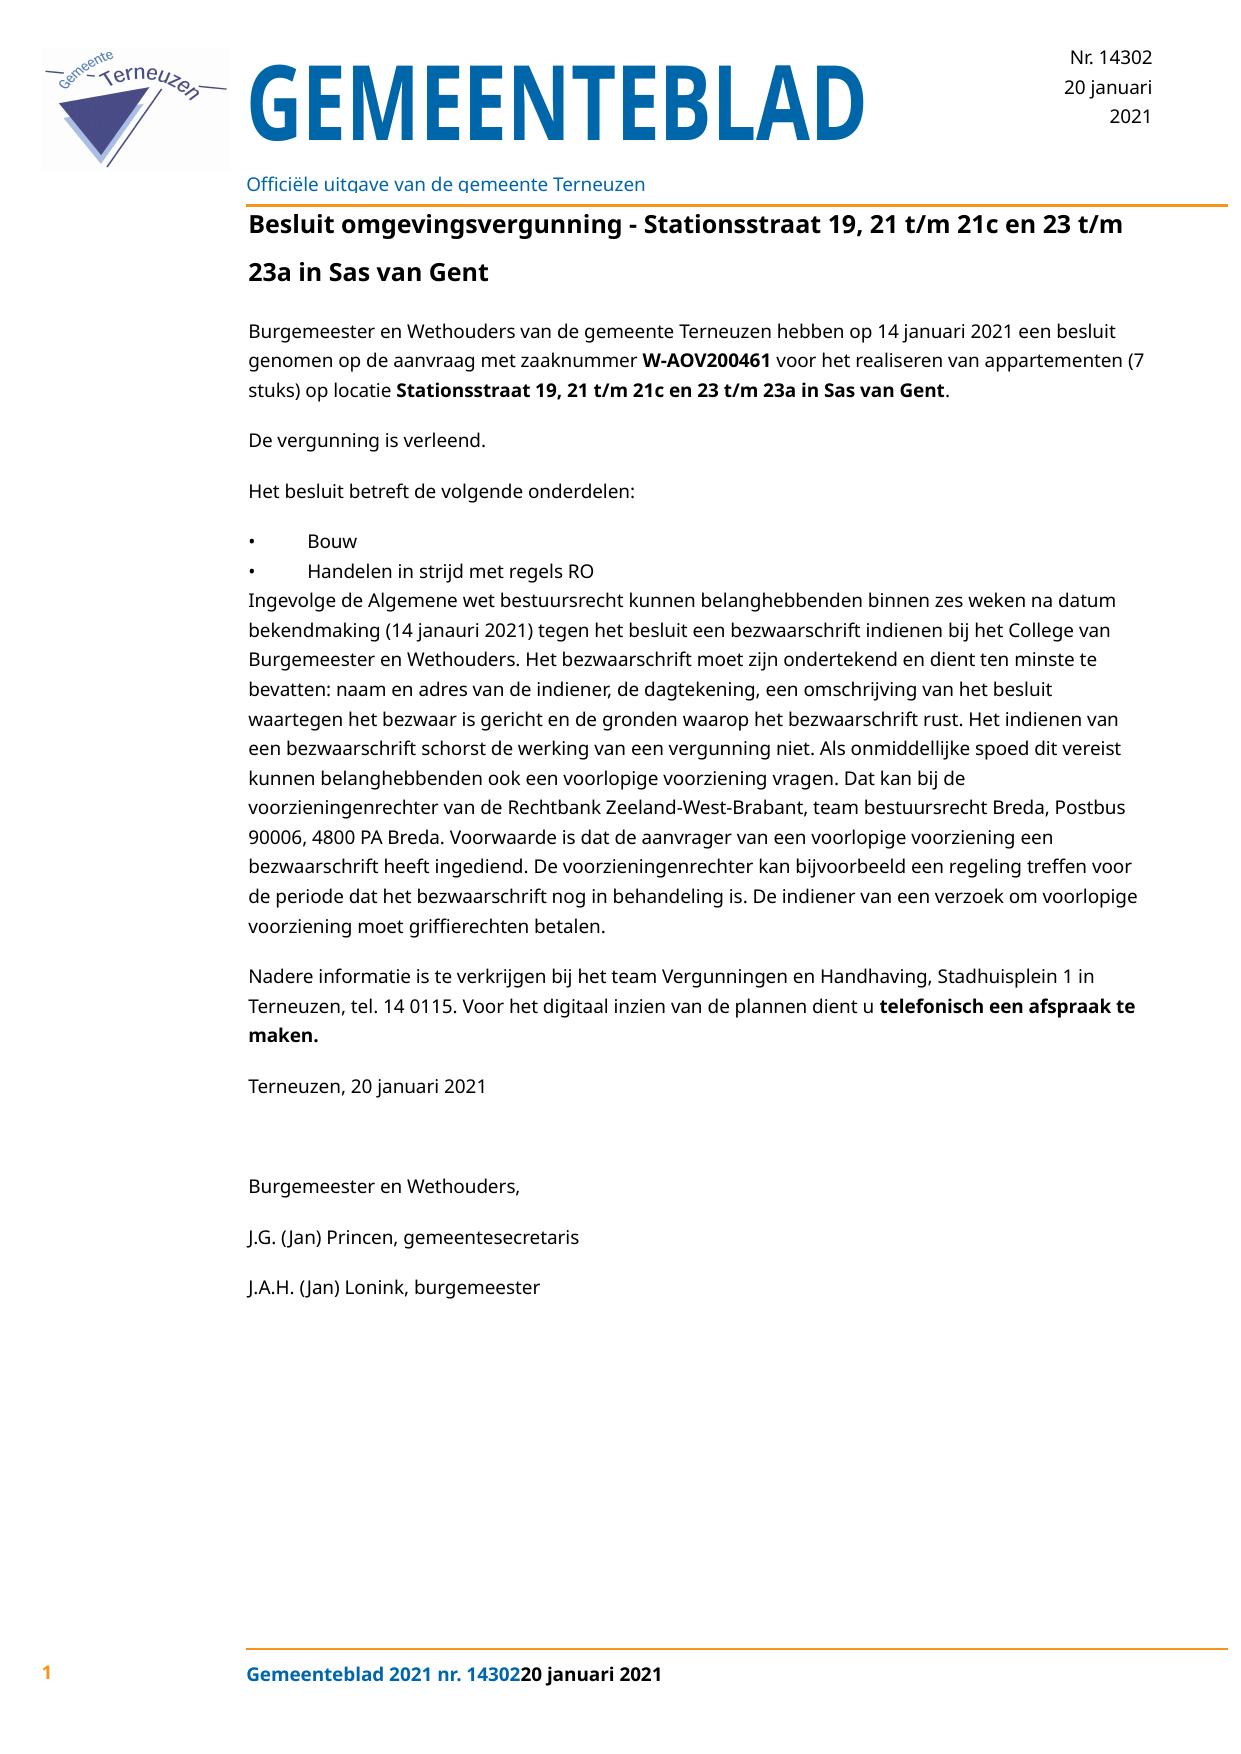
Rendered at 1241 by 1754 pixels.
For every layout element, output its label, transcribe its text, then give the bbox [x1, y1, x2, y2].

list Bouw [248, 528, 1152, 554]
picture [41, 47, 231, 172]
text Nadere informatie is te verkrijgen bij het team Vergunningen en Handhaving, Stadhuisplein 1 in Terneuzen, tel. 14 0115. Voor het digitaal inzien van de plannen dient u telefonisch een afspraak te maken. [248, 963, 1152, 1048]
text Besluit omgevingsvergunning - Stationsstraat 19, 21 t/m 21c en 23 t/m 23a in Sas van Gent [248, 207, 1152, 288]
text Ingevolge de Algemene wet bestuursrecht kunnen belanghebbenden binnen zes weken na datum bekendmaking (14 janauri 2021) tegen het besluit een bezwaarschrift indienen bij het College van Burgemeester en Wethouders. Het bezwaarschrift moet zijn ondertekend en dient ten minste te bevatten: naam en adres van de indiener, de dagtekening, een omschrijving van het besluit waartegen het bezwaar is gericht en de gronden waarop het bezwaarschrift rust. Het indienen van een bezwaarschrift schorst de werking van een vergunning niet. Als onmiddellijke spoed dit vereist kunnen belanghebbenden ook een voorlopige voorziening vragen. Dat kan bij de voorzieningenrechter van de Rechtbank Zeeland-West-Brabant, team bestuursrecht Breda, Postbus 90006, 4800 PA Breda. Voorwaarde is dat de aanvrager van een voorlopige voorziening een bezwaarschrift heeft ingediend. De voorzieningenrechter kan bijvoorbeeld een regeling treffen voor de periode dat het bezwaarschrift nog in behandeling is. De indiener van een verzoek om voorlopige voorziening moet griffierechten betalen. [248, 587, 1152, 939]
text Terneuzen, 20 januari 2021 [248, 1073, 1152, 1099]
text J.A.H. (Jan) Lonink, burgemeester [248, 1274, 1152, 1300]
text J.G. (Jan) Princen, gemeentesecretaris [248, 1224, 1152, 1250]
text Burgemeester en Wethouders, [248, 1174, 1152, 1199]
list Handelen in strijd met regels RO [248, 558, 1152, 584]
text Het besluit betreft de volgende onderdelen: [248, 478, 1152, 504]
text De vergunning is verleend. [248, 427, 1152, 453]
text Burgemeester en Wethouders van de gemeente Terneuzen hebben op 14 januari 2021 een besluit genomen op de aanvraag met zaaknummer W-AOV200461 voor het realiseren van appartementen (7 stuks) op locatie Stationsstraat 19, 21 t/m 21c en 23 t/m 23a in Sas van Gent. [248, 318, 1152, 403]
